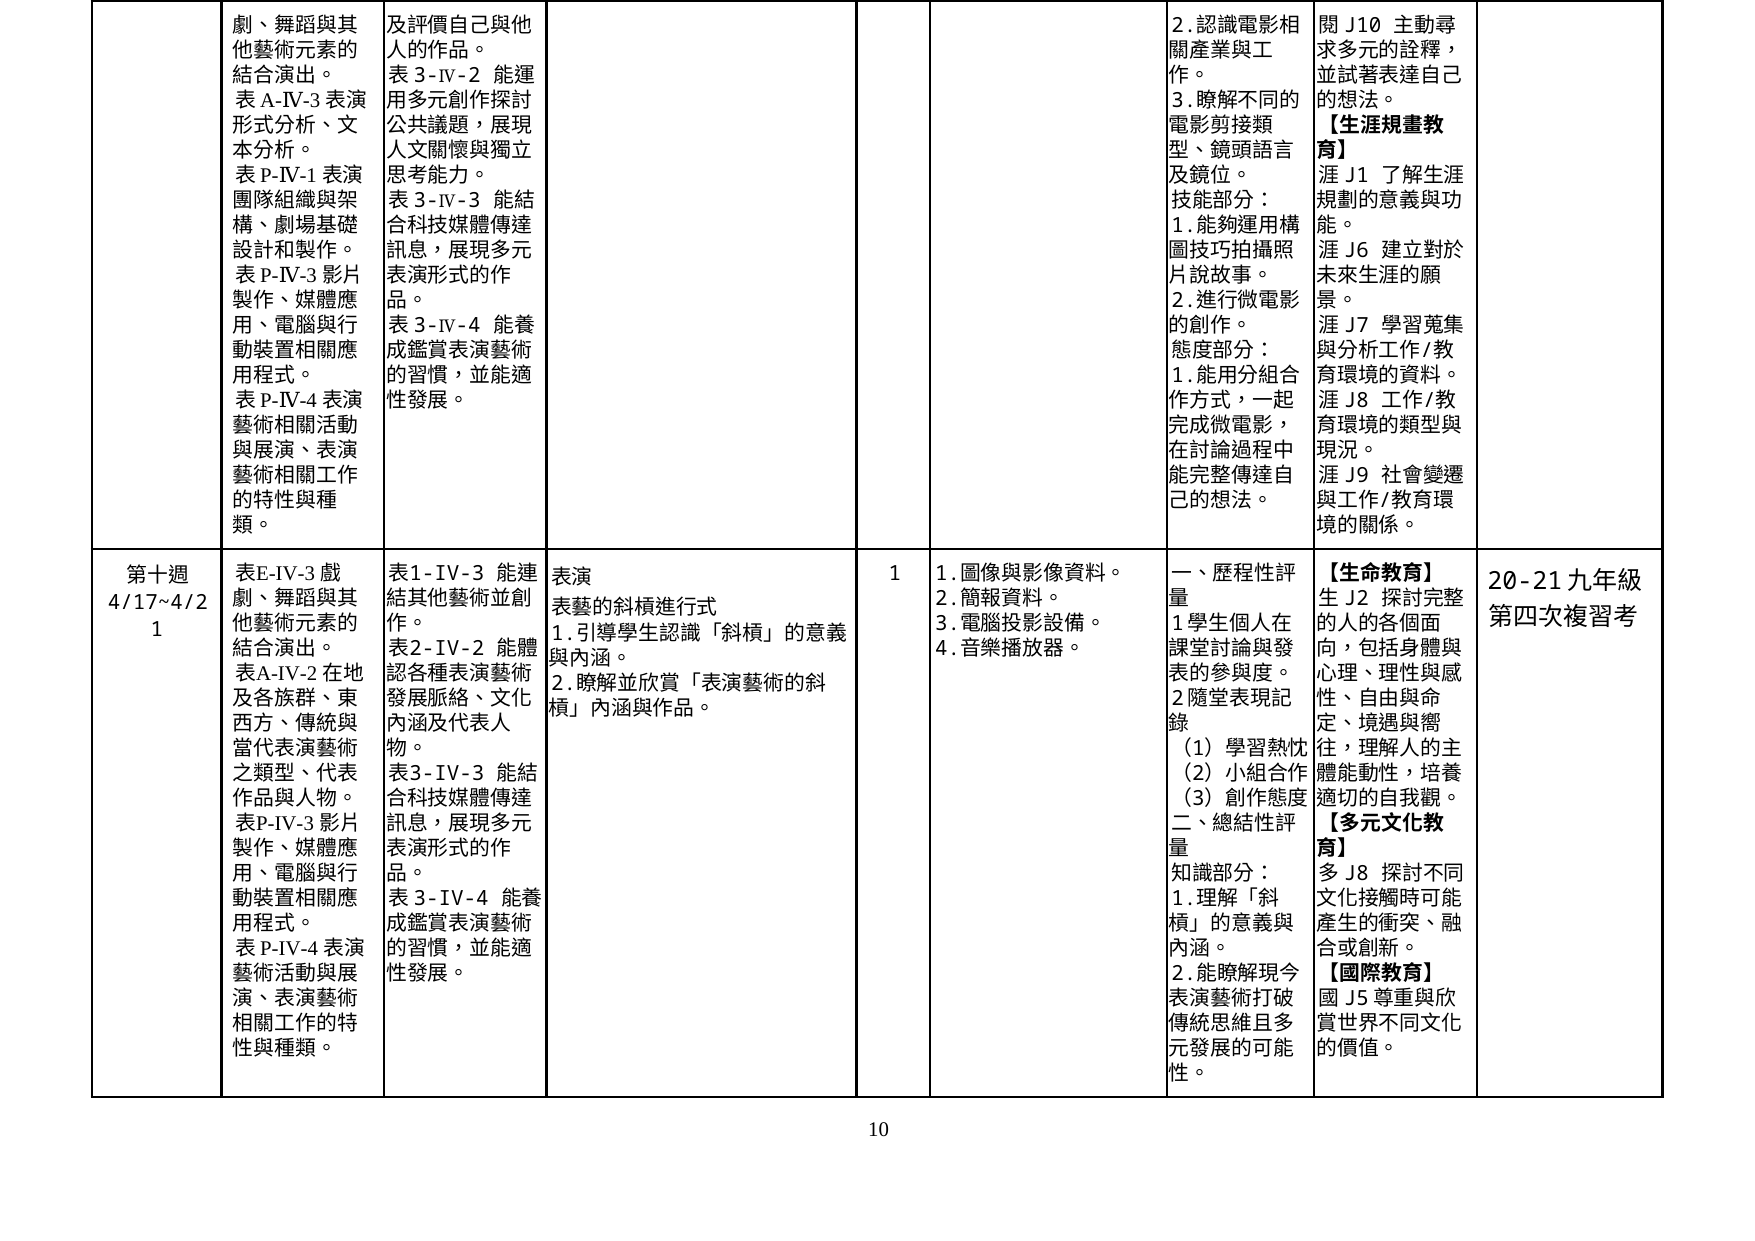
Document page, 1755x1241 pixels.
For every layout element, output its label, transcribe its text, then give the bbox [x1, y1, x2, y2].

table_cell [93, 2, 220, 548]
table_cell 第十週 4/17~4/21 [93, 550, 220, 1096]
table_cell [548, 2, 855, 548]
table_cell 2.認識電影相關產業與工作。 3.瞭解不同的電影剪接類型、鏡頭語言及鏡位。 技能部分： 1.能夠運用構圖技巧拍攝照片說故事。 2.進行微電影的創作。 態度部分： 1.能用分組合作方式，一起完成微電影，在討論過程中能完整傳達自己的想法。 [1168, 2, 1313, 548]
table_cell 劇、舞蹈與其他藝術元素的結合演出。 表A-Ⅳ-3 表演形式分析、文本分析。 表P-Ⅳ-1 表演團隊組織與架構、劇場基礎設計和製作。 表P-Ⅳ-3 影片製作、媒體應用、電腦與行動裝置相關應用程式。 表P-Ⅳ-4 表演藝術相關活動與展演、表演藝術相關工作的特性與種類。 [223, 2, 383, 548]
table_cell 1.圖像與影像資料。 2.簡報資料。 3.電腦投影設備。 4.音樂播放器。 [931, 550, 1166, 1096]
table_cell 一、歷程性評量 1學生個人在課堂討論與發表的參與度。 2隨堂表現記錄 （1）學習熱忱 （2）小組合作 （3）創作態度 二、總結性評量 知識部分： 1.理解「斜槓」的意義與內涵。 2.能瞭解現今表演藝術打破傳統思維且多元發展的可能性。 [1168, 550, 1313, 1096]
table_cell 表1-IV-3 能連結其他藝術並創作。 表2-IV-2 能體認各種表演藝術發展脈絡、文化內涵及代表人物。 表3-IV-3 能結合科技媒體傳達訊息，展現多元表演形式的作品。 表3-IV-4 能養成鑑賞表演藝術的習慣，並能適性發展。 [385, 550, 545, 1096]
table_cell 20-21九年級第四次複習考 [1478, 550, 1661, 1096]
table_cell 表演 表藝的斜槓進行式 1.引導學生認識「斜槓」的意義與內涵。 2.瞭解並欣賞「表演藝術的斜槓」內涵與作品。 [548, 550, 855, 1096]
table_cell 1 [858, 550, 929, 1096]
table_cell [858, 2, 929, 548]
table_cell [931, 2, 1166, 548]
table_cell 【生命教育】 生J2 探討完整的人的各個面向，包括身體與心理、理性與感性、自由與命定、境遇與嚮往，理解人的主體能動性，培養適切的自我觀。 【多元文化教育】 多J8 探討不同文化接觸時可能產生的衝突、融合或創新。 【國際教育】 國J5尊重與欣賞世界不同文化的價值。 [1315, 550, 1476, 1096]
table_cell [1478, 2, 1661, 548]
table_cell 閱J10 主動尋求多元的詮釋，並試著表達自己的想法。 【生涯規畫教育】 涯J1 了解生涯規劃的意義與功能。 涯J6 建立對於未來生涯的願景。 涯J7 學習蒐集與分析工作/教育環境的資料。 涯J8 工作/教育環境的類型與現況。 涯J9 社會變遷與工作/教育環境的關係。 [1315, 2, 1476, 548]
table_cell 及評價自己與他人的作品。 表3-Ⅳ-2 能運用多元創作探討公共議題，展現人文關懷與獨立思考能力。 表3-Ⅳ-3 能結合科技媒體傳達訊息，展現多元表演形式的作品。 表3-Ⅳ-4 能養成鑑賞表演藝術的習慣，並能適性發展。 [385, 2, 545, 548]
table_cell 表E-IV-3 戲劇、舞蹈與其他藝術元素的結合演出。 表A-IV-2 在地及各族群、東西方、傳統與當代表演藝術之類型、代表作品與人物。 表P-IV-3 影片製作、媒體應用、電腦與行動裝置相關應用程式。 表P-IV-4 表演藝術活動與展演、表演藝術相關工作的特性與種類。 [223, 550, 383, 1096]
